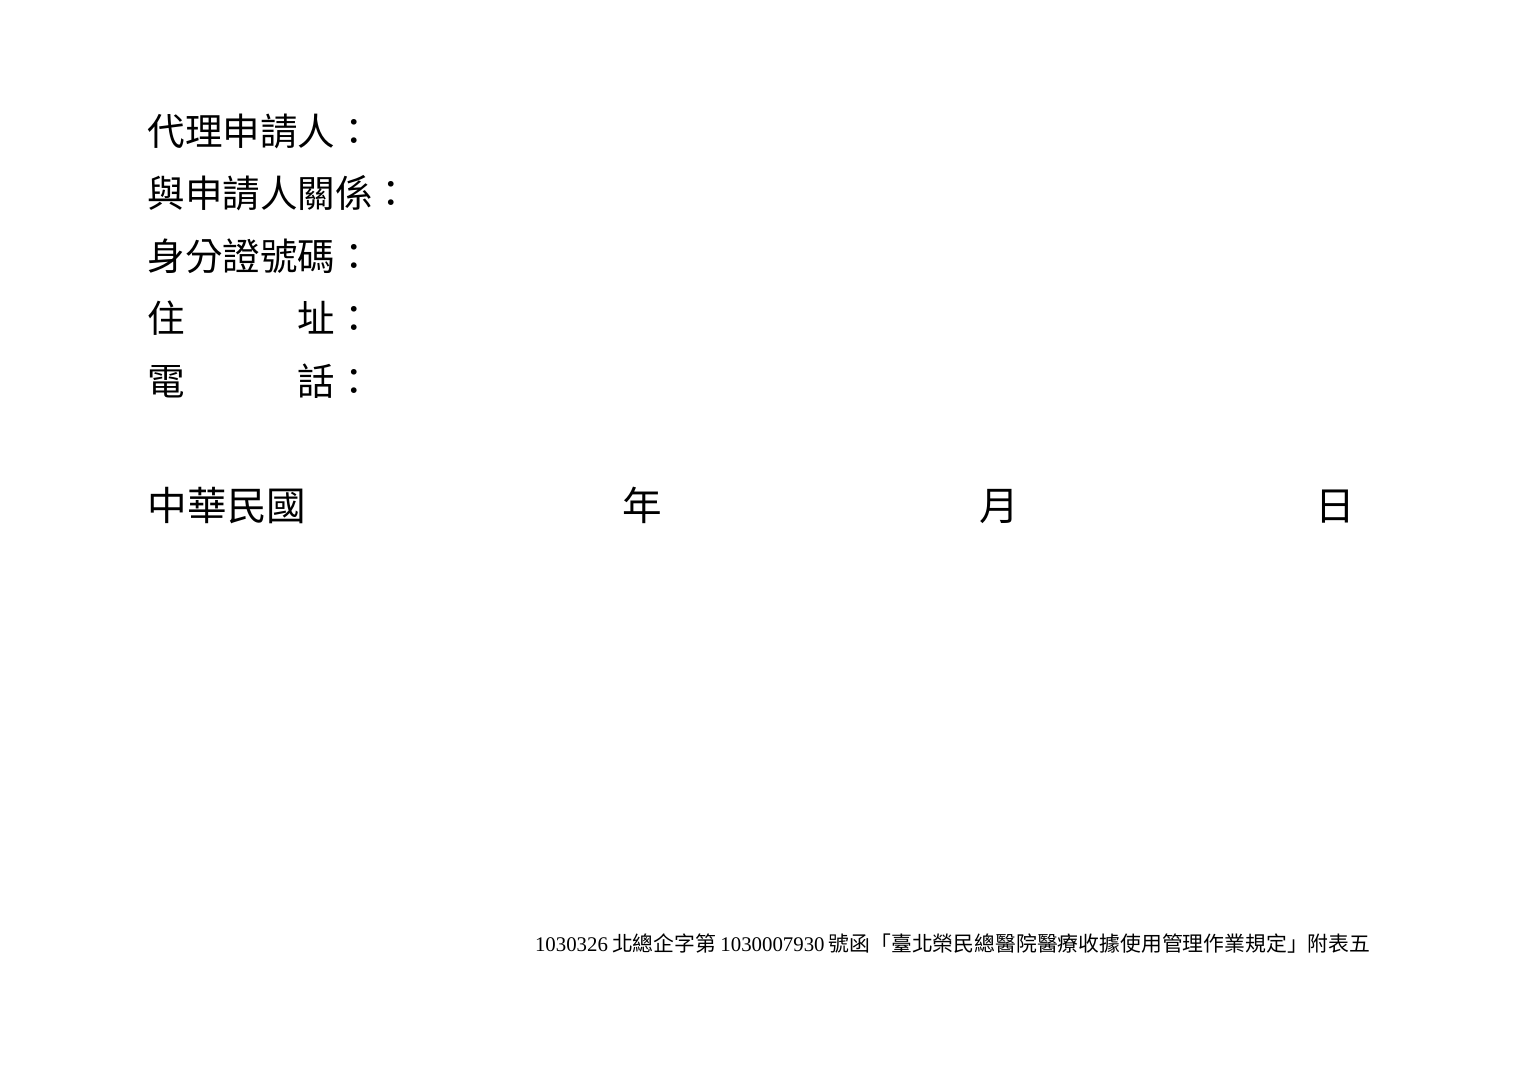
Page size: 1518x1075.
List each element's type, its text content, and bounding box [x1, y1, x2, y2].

text 中華民國 年 月 日 [148, 462, 1370, 524]
text 與申請人關係： [148, 149, 1370, 212]
text 代理申請人： [148, 87, 1370, 149]
text 身分證號碼： [148, 212, 1370, 274]
text 住 址： [148, 274, 1370, 337]
text 電 話： [148, 337, 1370, 399]
